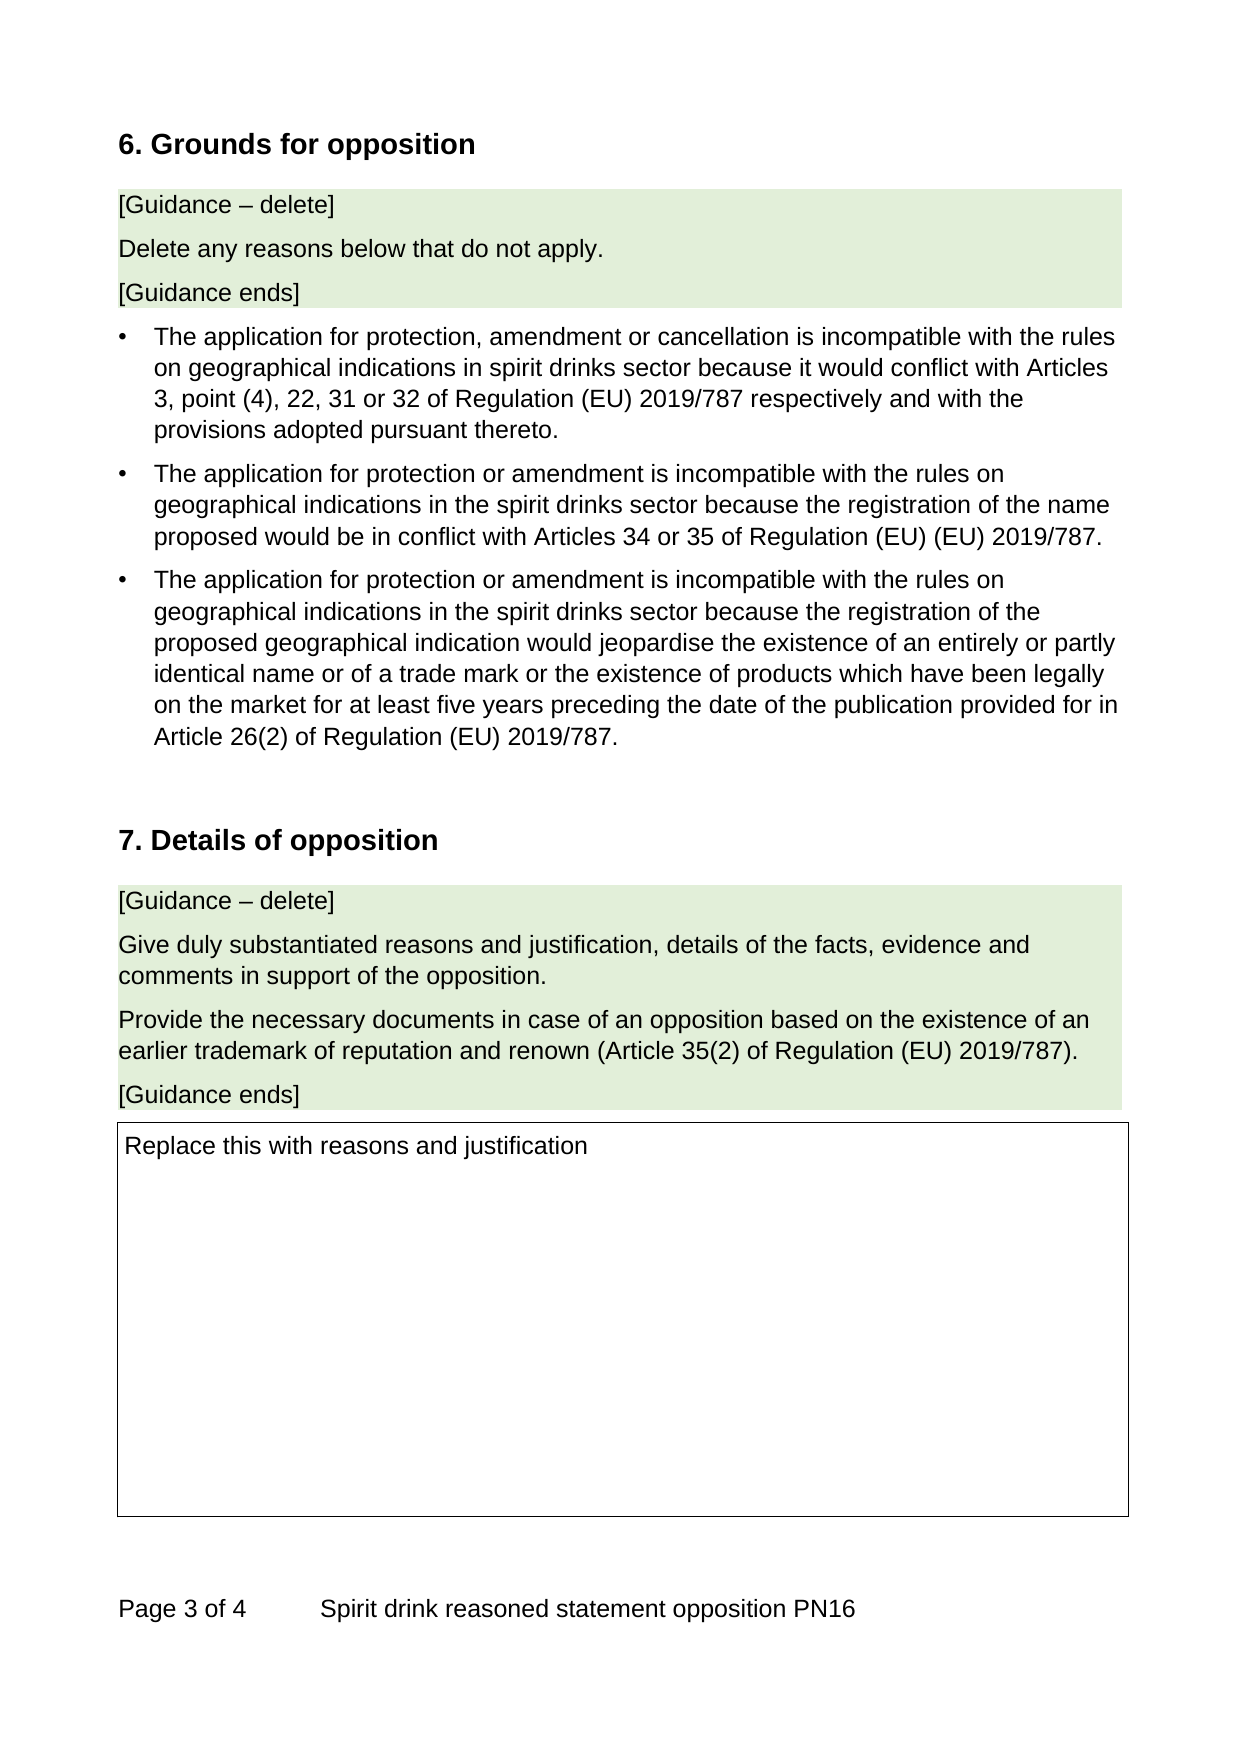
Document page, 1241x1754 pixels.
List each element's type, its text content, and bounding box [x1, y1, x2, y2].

text [Guidance – delete] [118, 885, 1122, 916]
text Provide the necessary documents in case of an opposition based on the existence of an earlier trademark of reputation and renown (Article 35(2) of Regulation (EU) 2019/787). [118, 1003, 1122, 1066]
text Replace this with reasons and justification [118, 1123, 1128, 1161]
text Delete any reasons below that do not apply. [118, 233, 1122, 264]
subtitle 7. Details of opposition [118, 814, 1122, 860]
list The application for protection or amendment is incompatible with the rules on geographical indications in the spirit drinks sector because the registration of the name proposed would be in conflict with Articles 34 or 35 of Regulation (EU) (EU) 2019/787. [118, 458, 1122, 551]
list The application for protection or amendment is incompatible with the rules on geographical indications in the spirit drinks sector because the registration of the proposed geographical indication would jeopardise the existence of an entirely or partly identical name or of a trade mark or the existence of products which have been legally on the market for at least five years preceding the date of the publication provided for in Article 26(2) of Regulation (EU) 2019/787. [118, 564, 1122, 751]
subtitle 6. Grounds for opposition [118, 118, 1122, 164]
text [Guidance – delete] [118, 189, 1122, 220]
text Give duly substantiated reasons and justification, details of the facts, evidence and comments in support of the opposition. [118, 928, 1122, 991]
list The application for protection, amendment or cancellation is incompatible with the rules on geographical indications in spirit drinks sector because it would conflict with Articles 3, point (4), 22, 31 or 32 of Regulation (EU) 2019/787 respectively and with the provisions adopted pursuant thereto. [118, 320, 1122, 445]
text [Guidance ends] [118, 276, 1122, 308]
text [Guidance ends] [118, 1078, 1122, 1110]
